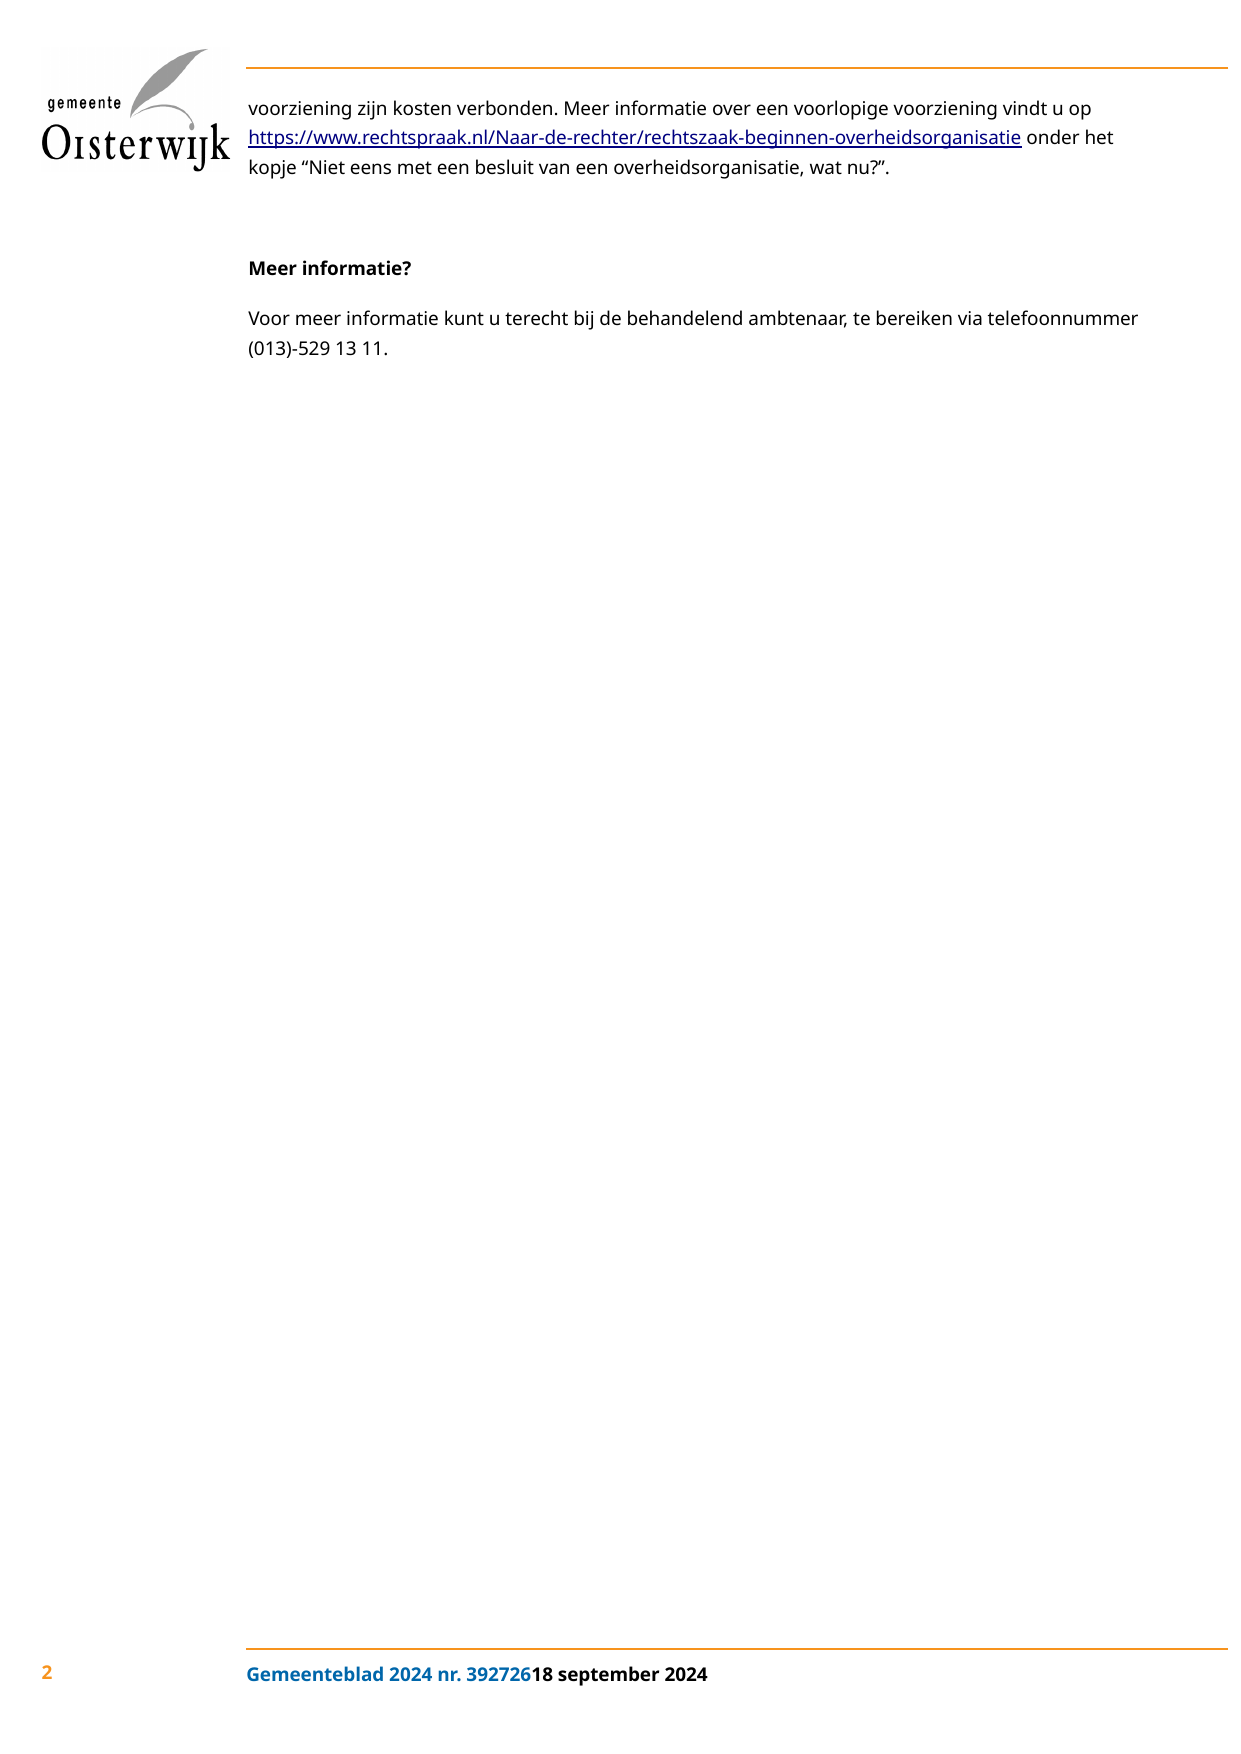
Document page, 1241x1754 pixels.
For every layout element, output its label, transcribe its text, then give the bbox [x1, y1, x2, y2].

picture [41, 47, 231, 172]
text Voor meer informatie kunt u terecht bij de behandelend ambtenaar, te bereiken via telefoonnummer (013)-529 13 11. [248, 305, 1152, 361]
text voorziening zijn kosten verbonden. Meer informatie over een voorlopige voorziening vindt u op https://www.rechtspraak.nl/Naar-de-rechter/rechtszaak-beginnen-overheidsorganisatie onder het kopje “Niet eens met een besluit van een overheidsorganisatie, wat nu?”. [248, 95, 1152, 180]
text Meer informatie? [248, 255, 1152, 281]
